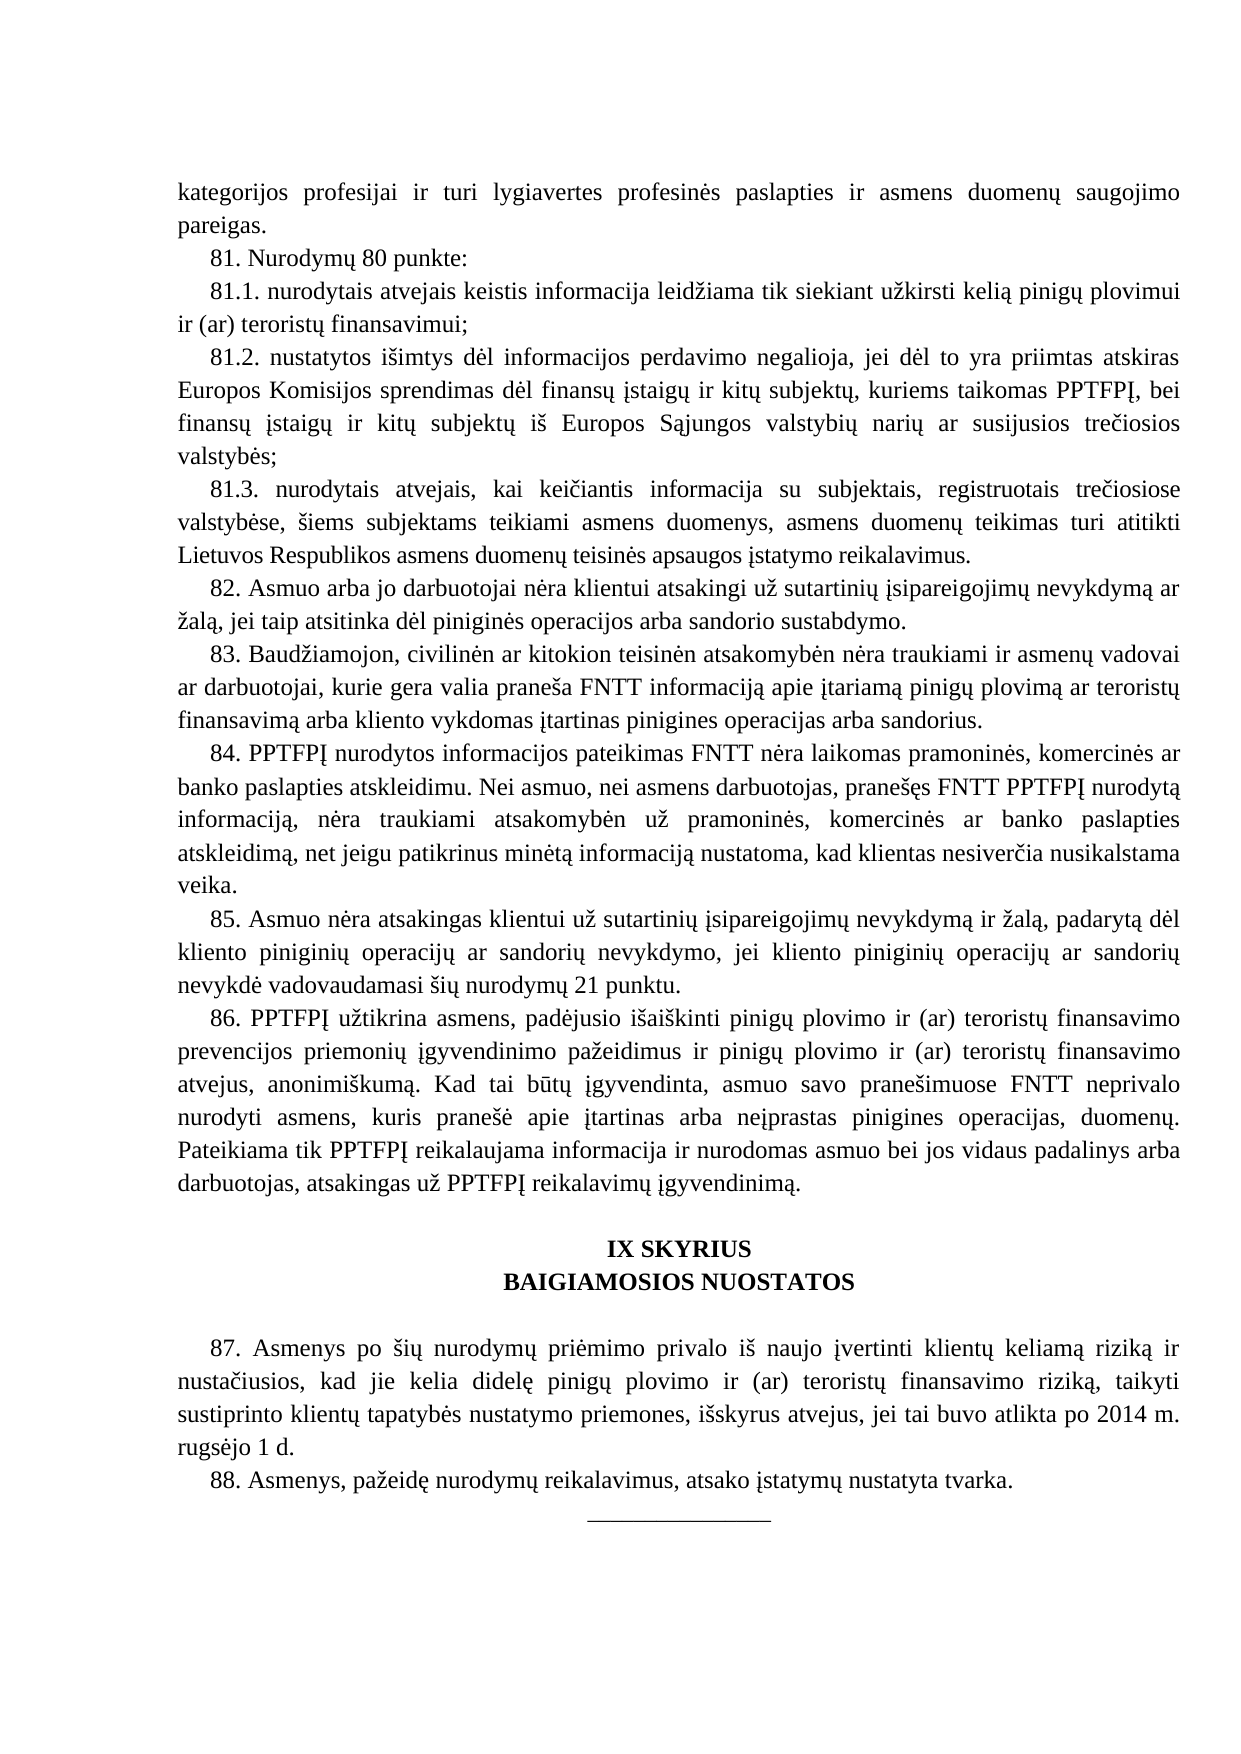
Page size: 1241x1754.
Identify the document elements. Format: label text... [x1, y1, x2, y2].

text 81.3. nurodytais atvejais, kai keičiantis informacija su subjektais, registruotais trečiosiose valstybėse, šiems subjektams teikiami asmens duomenys, asmens duomenų teikimas turi atitikti Lietuvos Respublikos asmens duomenų teisinės apsaugos įstatymo reikalavimus. [177, 474, 1181, 569]
text 82. Asmuo arba jo darbuotojai nėra klientui atsakingi už sutartinių įsipareigojimų nevykdymą ar žalą, jei taip atsitinka dėl piniginės operacijos arba sandorio sustabdymo. [177, 573, 1181, 635]
text kategorijos profesijai ir turi lygiavertes profesinės paslapties ir asmens duomenų saugojimo pareigas. [177, 177, 1181, 239]
text 84. PPTFPĮ nurodytos informacijos pateikimas FNTT nėra laikomas pramoninės, komercinės ar banko paslapties atskleidimu. Nei asmuo, nei asmens darbuotojas, pranešęs FNTT PPTFPĮ nurodytą informaciją, nėra traukiami atsakomybėn už pramoninės, komercinės ar banko paslapties atskleidimą, net jeigu patikrinus minėtą informaciją nustatoma, kad klientas nesiverčia nusikalstama veika. [177, 738, 1181, 899]
text 81.2. nustatytos išimtys dėl informacijos perdavimo negalioja, jei dėl to yra priimtas atskiras Europos Komisijos sprendimas dėl finansų įstaigų ir kitų subjektų, kuriems taikomas PPTFPĮ, bei finansų įstaigų ir kitų subjektų iš Europos Sąjungos valstybių narių ar susijusios trečiosios valstybės; [177, 342, 1181, 470]
text 81.1. nurodytais atvejais keistis informacija leidžiama tik siekiant užkirsti kelią pinigų plovimui ir (ar) teroristų finansavimui; [177, 276, 1181, 338]
text 87. Asmenys po šių nurodymų priėmimo privalo iš naujo įvertinti klientų keliamą riziką ir nustačiusios, kad jie kelia didelę pinigų plovimo ir (ar) teroristų finansavimo riziką, taikyti sustiprinto klientų tapatybės nustatymo priemones, išskyrus atvejus, jei tai buvo atlikta po 2014 m. rugsėjo 1 d. [177, 1333, 1181, 1461]
text 86. PPTFPĮ užtikrina asmens, padėjusio išaiškinti pinigų plovimo ir (ar) teroristų finansavimo prevencijos priemonių įgyvendinimo pažeidimus ir pinigų plovimo ir (ar) teroristų finansavimo atvejus, anonimiškumą. Kad tai būtų įgyvendinta, asmuo savo pranešimuose FNTT neprivalo nurodyti asmens, kuris pranešė apie įtartinas arba neįprastas pinigines operacijas, duomenų. Pateikiama tik PPTFPĮ reikalaujama informacija ir nurodomas asmuo bei jos vidaus padalinys arba darbuotojas, atsakingas už PPTFPĮ reikalavimų įgyvendinimą. [177, 1003, 1181, 1197]
text IX SKYRIUS [177, 1234, 1181, 1263]
text 85. Asmuo nėra atsakingas klientui už sutartinių įsipareigojimų nevykdymą ir žalą, padarytą dėl kliento piniginių operacijų ar sandorių nevykdymo, jei kliento piniginių operacijų ar sandorių nevykdė vadovaudamasi šių nurodymų 21 punktu. [177, 904, 1181, 998]
text 83. Baudžiamojon, civilinėn ar kitokion teisinėn atsakomybėn nėra traukiami ir asmenų vadovai ar darbuotojai, kurie gera valia praneša FNTT informaciją apie įtariamą pinigų plovimą ar teroristų finansavimą arba kliento vykdomas įtartinas pinigines operacijas arba sandorius. [177, 639, 1181, 734]
text ________________ [177, 1498, 1181, 1524]
text BAIGIAMOSIOS NUOSTATOS [177, 1267, 1181, 1296]
text 88. Asmenys, pažeidę nurodymų reikalavimus, atsako įstatymų nustatyta tvarka. [177, 1465, 1181, 1494]
text 81. Nurodymų 80 punkte: [177, 243, 1181, 272]
